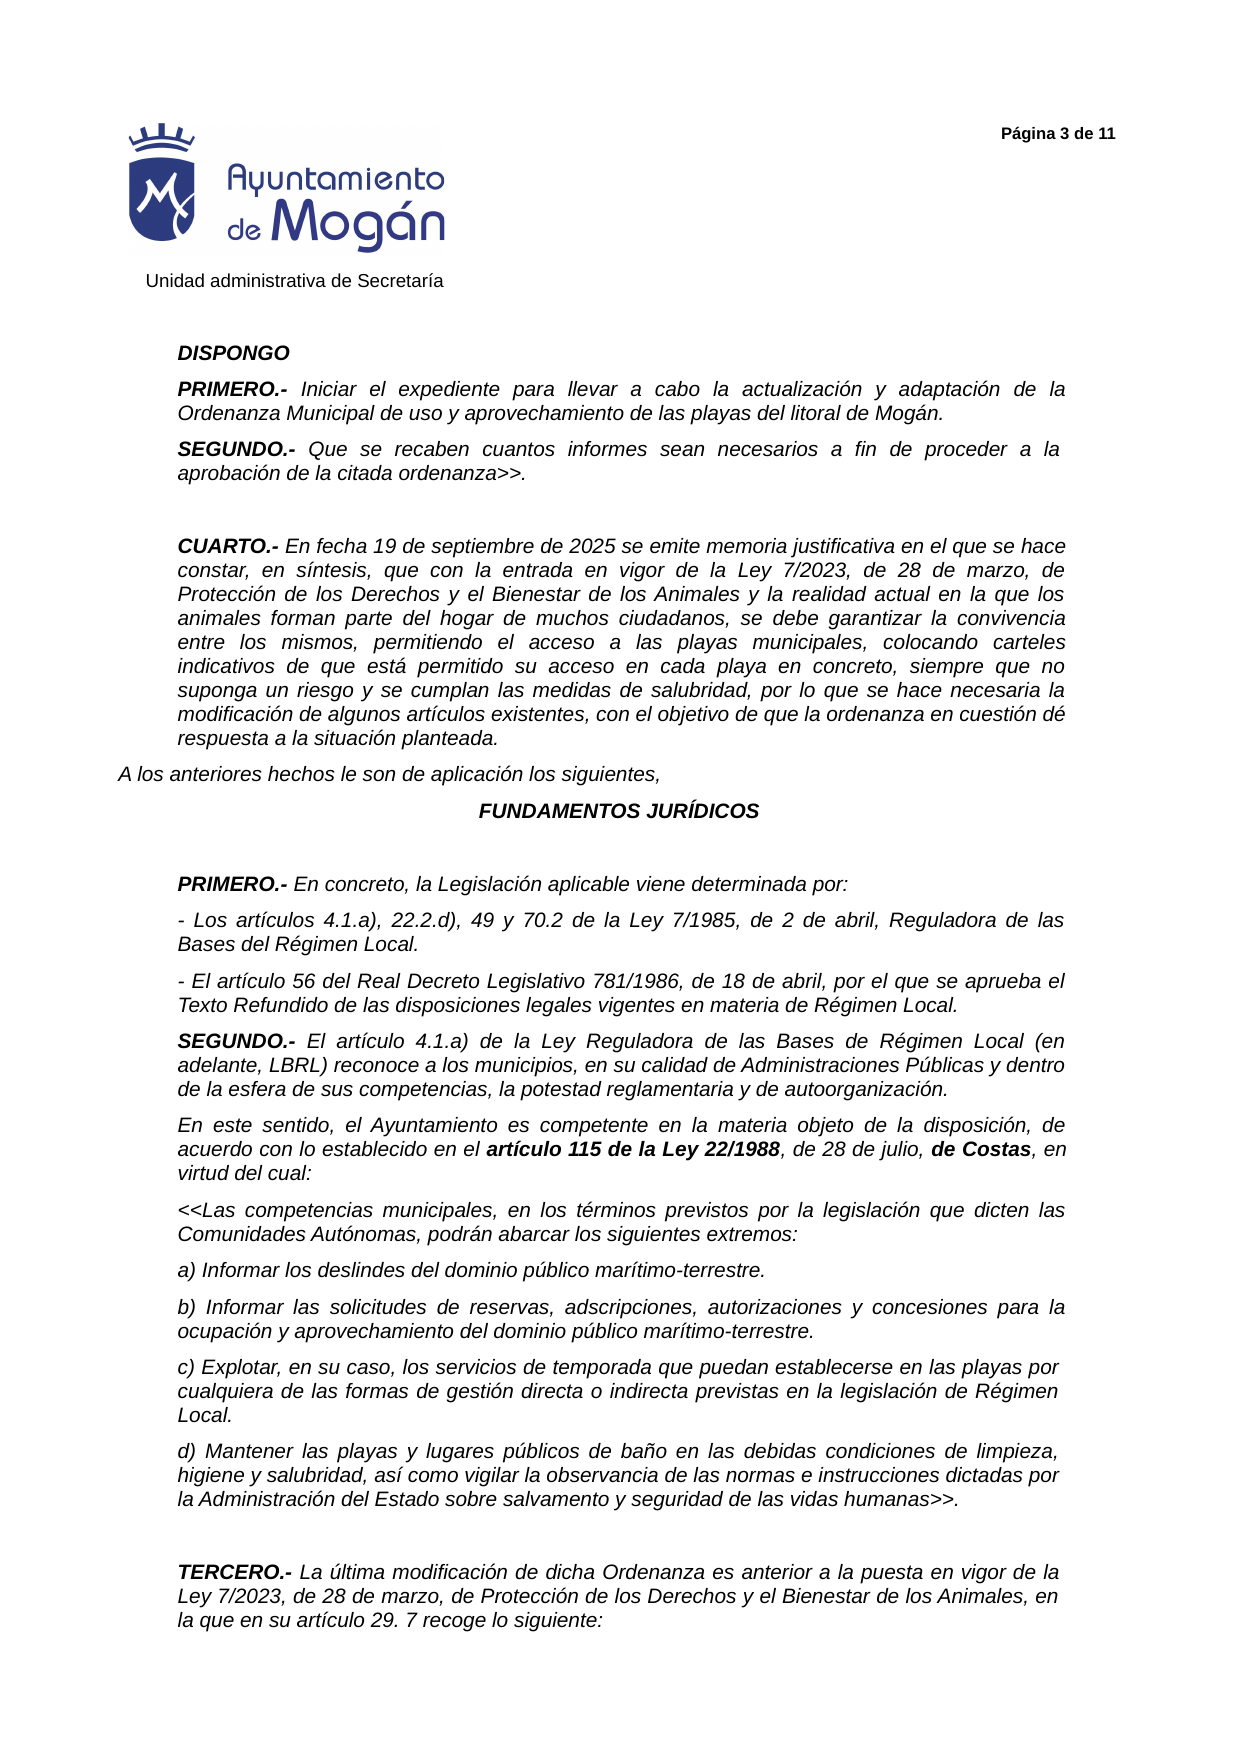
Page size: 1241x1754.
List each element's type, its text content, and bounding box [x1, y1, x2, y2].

text A los anteriores hechos le son de aplicación los siguientes, [118, 762, 1122, 786]
text b) Informar las solicitudes de reservas, adscripciones, autorizaciones y concesiones para la ocupación y aprovechamiento del dominio público marítimo-terrestre. [177, 1294, 1069, 1342]
picture [128, 123, 445, 259]
text FUNDAMENTOS JURÍDICOS [118, 799, 1122, 823]
text PRIMERO.- En concreto, la Legislación aplicable viene determinada por: [177, 872, 1069, 896]
text DISPONGO [177, 340, 1069, 364]
text <<Las competencias municipales, en los términos previstos por la legislación que dicten las Comunidades Autónomas, podrán abarcar los siguientes extremos: [177, 1198, 1069, 1246]
text a) Informar los deslindes del dominio público marítimo-terrestre. [177, 1258, 1069, 1282]
text SEGUNDO.- Que se recaben cuantos informes sean necesarios a fin de proceder a la aprobación de la citada ordenanza>>. [177, 437, 1063, 485]
text TERCERO.- La última modificación de dicha Ordenanza es anterior a la puesta en vigor de la Ley 7/2023, de 28 de marzo, de Protección de los Derechos y el Bienestar de los Animales, en la que en su artículo 29. 7 recoge lo siguiente: [177, 1560, 1063, 1632]
text c) Explotar, en su caso, los servicios de temporada que puedan establecerse en las playas por cualquiera de las formas de gestión directa o indirecta previstas en la legislación de Régimen Local. [177, 1355, 1063, 1427]
text SEGUNDO.- El artículo 4.1.a) de la Ley Reguladora de las Bases de Régimen Local (en adelante, LBRL) reconoce a los municipios, en su calidad de Administraciones Públicas y dentro de la esfera de sus competencias, la potestad reglamentaria y de autoorganización. [177, 1029, 1069, 1101]
text CUARTO.- En fecha 19 de septiembre de 2025 se emite memoria justificativa en el que se hace constar, en síntesis, que con la entrada en vigor de la Ley 7/2023, de 28 de marzo, de Protección de los Derechos y el Bienestar de los Animales y la realidad actual en la que los animales forman parte del hogar de muchos ciudadanos, se debe garantizar la convivencia entre los mismos, permitiendo el acceso a las playas municipales, colocando carteles indicativos de que está permitido su acceso en cada playa en concreto, siempre que no suponga un riesgo y se cumplan las medidas de salubridad, por lo que se hace necesaria la modificación de algunos artículos existentes, con el objetivo de que la ordenanza en cuestión dé respuesta a la situación planteada. [177, 534, 1069, 750]
text d) Mantener las playas y lugares públicos de baño en las debidas condiciones de limpieza, higiene y salubridad, así como vigilar la observancia de las normas e instrucciones dictadas por la Administración del Estado sobre salvamento y seguridad de las vidas humanas>>. [177, 1439, 1063, 1511]
text - El artículo 56 del Real Decreto Legislativo 781/1986, de 18 de abril, por el que se aprueba el Texto Refundido de las disposiciones legales vigentes en materia de Régimen Local. [177, 968, 1069, 1016]
text - Los artículos 4.1.a), 22.2.d), 49 y 70.2 de la Ley 7/1985, de 2 de abril, Reguladora de las Bases del Régimen Local. [177, 908, 1069, 956]
text En este sentido, el Ayuntamiento es competente en la materia objeto de la disposición, de acuerdo con lo establecido en el artículo 115 de la Ley 22/1988, de 28 de julio, de Costas, en virtud del cual: [177, 1113, 1069, 1185]
text PRIMERO.- Iniciar el expediente para llevar a cabo la actualización y adaptación de la Ordenanza Municipal de uso y aprovechamiento de las playas del litoral de Mogán. [177, 377, 1069, 425]
